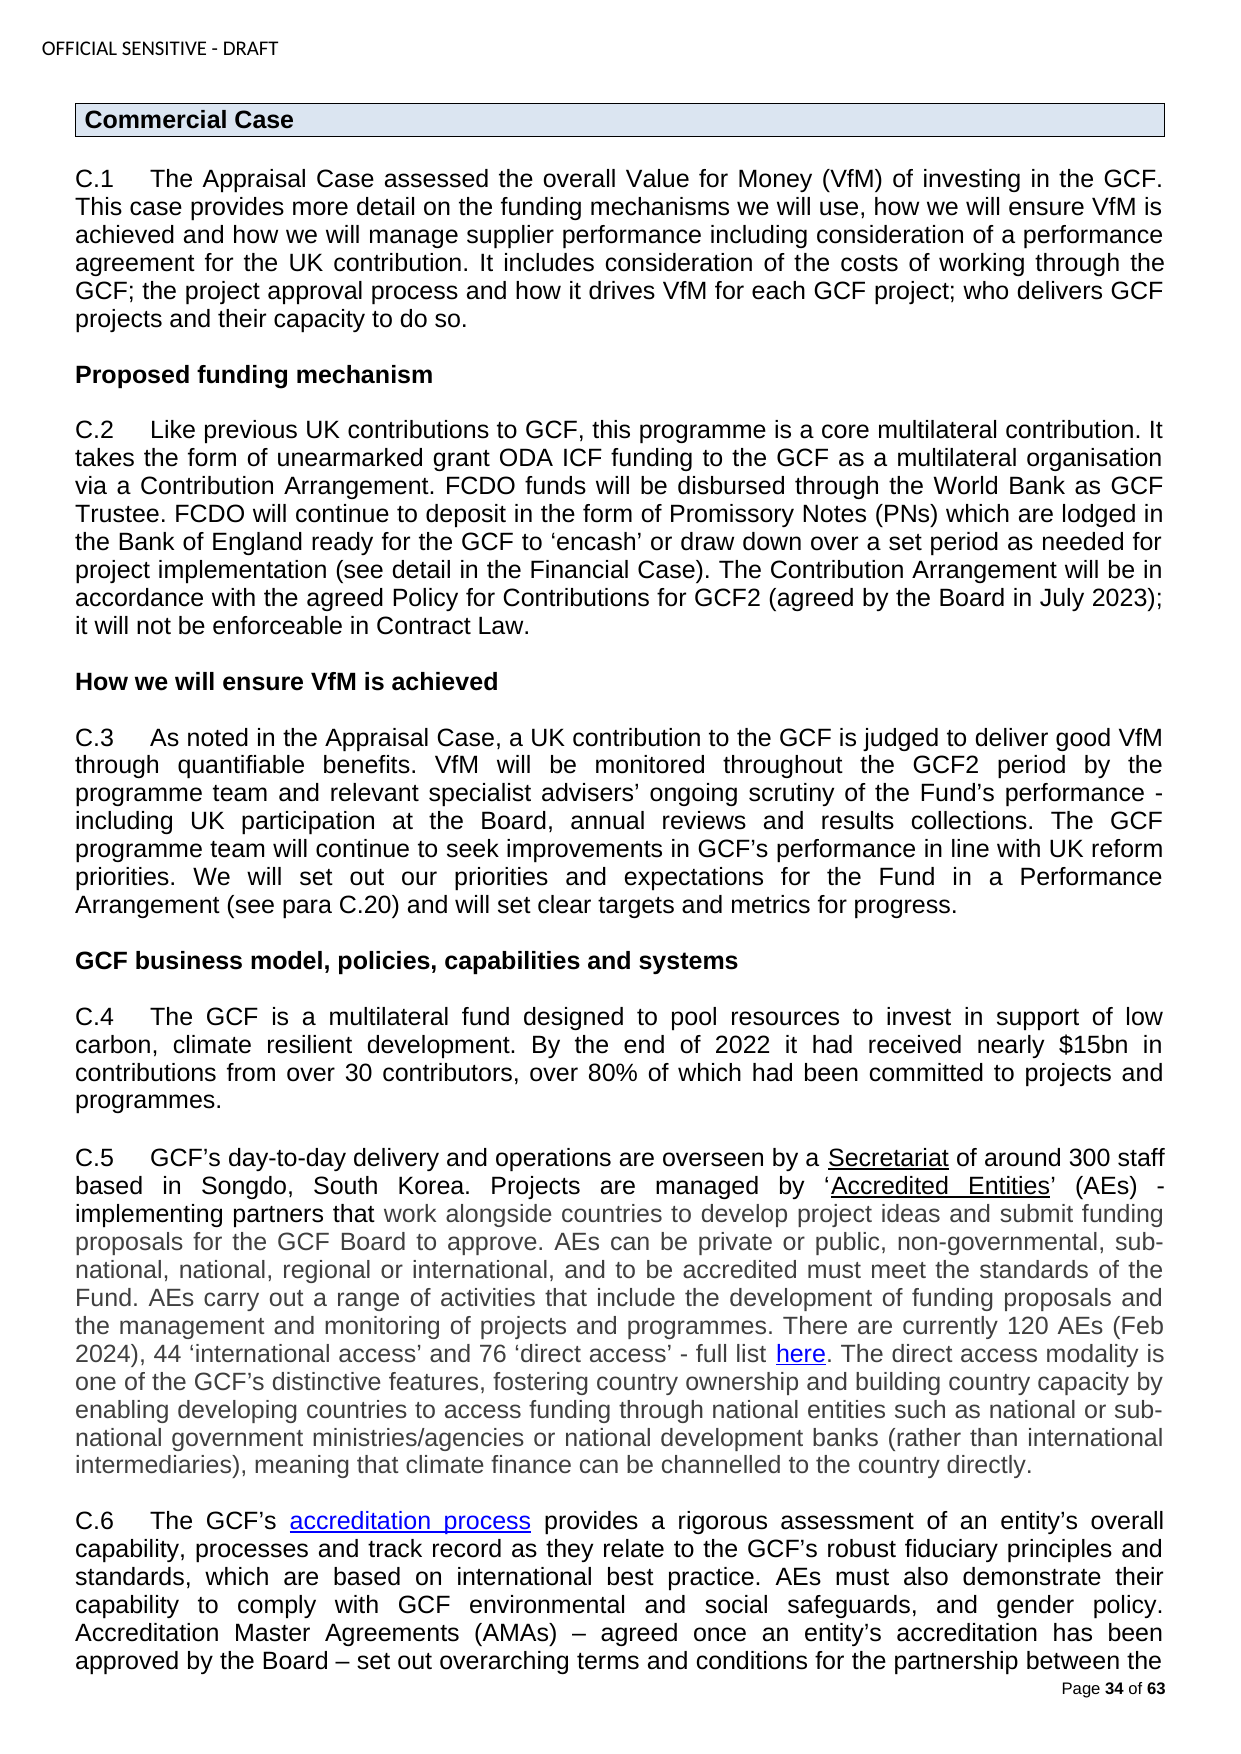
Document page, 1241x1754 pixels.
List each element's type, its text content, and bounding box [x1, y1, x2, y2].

text How we will ensure VfM is achieved [75, 667, 1165, 695]
subtitle Commercial Case [76, 104, 1164, 136]
text C.4 The GCF is a multilateral fund designed to pool resources to invest in support of low carbon, climate resilient development. By the end of 2022 it had received nearly $15bn in contributions from over 30 contributors, over 80% of which had been committed to projects and programmes. [75, 1002, 1165, 1114]
text Proposed funding mechanism [75, 360, 1165, 388]
text C.5 GCF’s day-to-day delivery and operations are overseen by a Secretariat of around 300 staff based in Songdo, South Korea. Projects are managed by ‘Accredited Entities’ (AEs) - implementing partners that work alongside countries to develop project ideas and submit funding proposals for the GCF Board to approve. AEs can be private or public, non-governmental, sub-national, national, regional or international, and to be accredited must meet the standards of the Fund. AEs carry out a range of activities that include the development of funding proposals and the management and monitoring of projects and programmes. There are currently 120 AEs (Feb 2024), 44 ‘international access’ and 76 ‘direct access’ - full list here. The direct access modality is one of the GCF’s distinctive features, fostering country ownership and building country capacity by enabling developing countries to access funding through national entities such as national or sub-national government ministries/agencies or national development banks (rather than international intermediaries), meaning that climate finance can be channelled to the country directly. [75, 1144, 1165, 1479]
text GCF business model, policies, capabilities and systems [75, 947, 1165, 974]
text C.6 The GCF’s accreditation process provides a rigorous assessment of an entity’s overall capability, processes and track record as they relate to the GCF’s robust fiduciary principles and standards, which are based on international best practice. AEs must also demonstrate their capability to comply with GCF environmental and social safeguards, and gender policy. Accreditation Master Agreements (AMAs) – agreed once an entity’s accreditation has been approved by the Board – set out overarching terms and conditions for the partnership between the [75, 1507, 1165, 1675]
text C.2 Like previous UK contributions to GCF, this programme is a core multilateral contribution. It takes the form of unearmarked grant ODA ICF funding to the GCF as a multilateral organisation via a Contribution Arrangement. FCDO funds will be disbursed through the World Bank as GCF Trustee. FCDO will continue to deposit in the form of Promissory Notes (PNs) which are lodged in the Bank of England ready for the GCF to ‘encash’ or draw down over a set period as needed for project implementation (see detail in the Financial Case). The Contribution Arrangement will be in accordance with the agreed Policy for Contributions for GCF2 (agreed by the Board in July 2023); it will not be enforceable in Contract Law. [75, 416, 1165, 639]
text C.1 The Appraisal Case assessed the overall Value for Money (VfM) of investing in the GCF. This case provides more detail on the funding mechanisms we will use, how we will ensure VfM is achieved and how we will manage supplier performance including consideration of a performance agreement for the UK contribution. It includes consideration of the costs of working through the GCF; the project approval process and how it drives VfM for each GCF project; who delivers GCF projects and their capacity to do so. [75, 165, 1165, 332]
text C.3 As noted in the Appraisal Case, a UK contribution to the GCF is judged to deliver good VfM through quantifiable benefits. VfM will be monitored throughout the GCF2 period by the programme team and relevant specialist advisers’ ongoing scrutiny of the Fund’s performance - including UK participation at the Board, annual reviews and results collections. The GCF programme team will continue to seek improvements in GCF’s performance in line with UK reform priorities. We will set out our priorities and expectations for the Fund in a Performance Arrangement (see para C.20) and will set clear targets and metrics for progress. [75, 723, 1165, 919]
